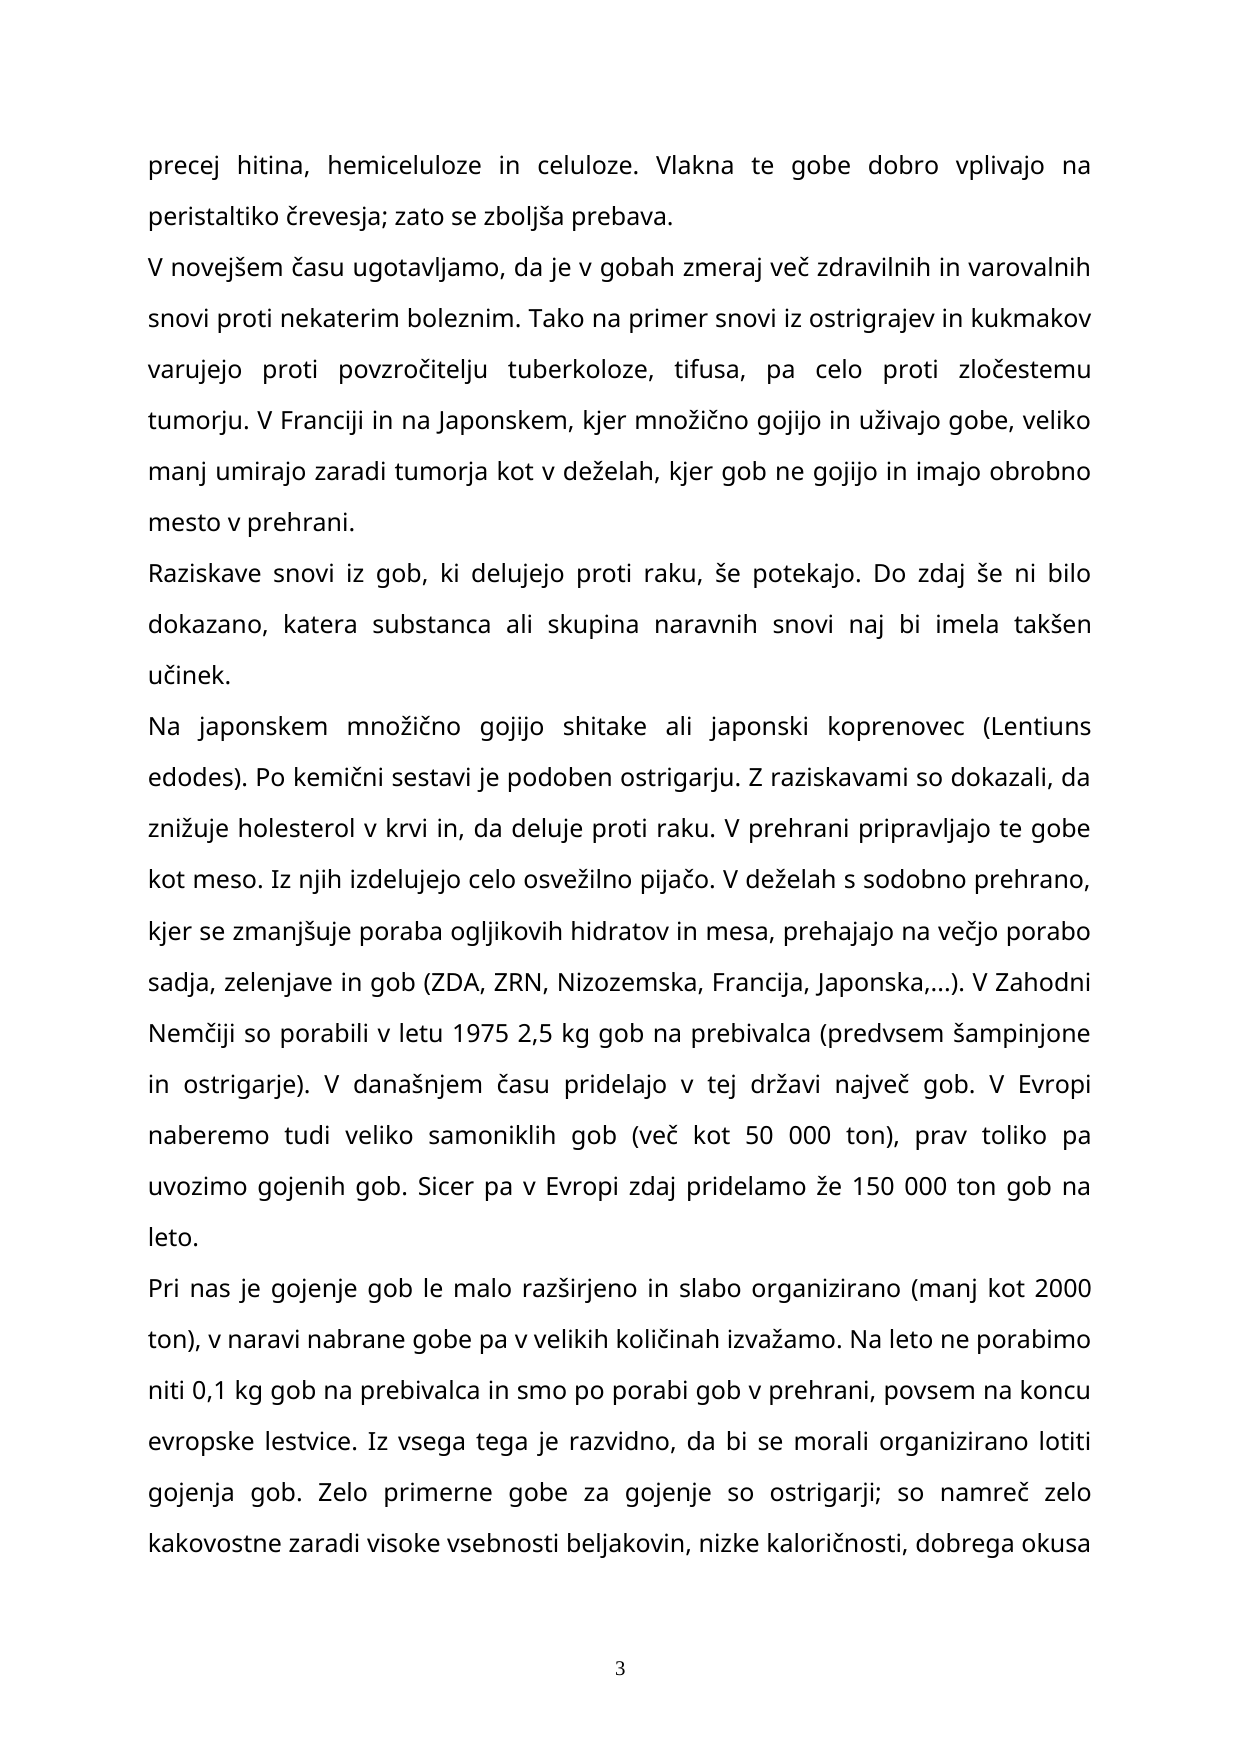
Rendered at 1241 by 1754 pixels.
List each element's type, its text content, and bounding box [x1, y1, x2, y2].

text Raziskave snovi iz gob, ki delujejo proti raku, še potekajo. Do zdaj še ni bilo dokazano, katera substanca ali skupina naravnih snovi naj bi imela takšen učinek. [148, 556, 1093, 692]
text Pri nas je gojenje gob le malo razširjeno in slabo organizirano (manj kot 2000 ton), v naravi nabrane gobe pa v velikih količinah izvažamo. Na leto ne porabimo niti 0,1 kg gob na prebivalca in smo po porabi gob v prehrani, povsem na koncu evropske lestvice. Iz vsega tega je razvidno, da bi se morali organizirano lotiti gojenja gob. Zelo primerne gobe za gojenje so ostrigarji; so namreč zelo kakovostne zaradi visoke vsebnosti beljakovin, nizke kaloričnosti, dobrega okusa [148, 1271, 1093, 1560]
text V novejšem času ugotavljamo, da je v gobah zmeraj več zdravilnih in varovalnih snovi proti nekaterim boleznim. Tako na primer snovi iz ostrigrajev in kukmakov varujejo proti povzročitelju tuberkoloze, tifusa, pa celo proti zločestemu tumorju. V Franciji in na Japonskem, kjer množično gojijo in uživajo gobe, veliko manj umirajo zaradi tumorja kot v deželah, kjer gob ne gojijo in imajo obrobno mesto v prehrani. [148, 250, 1093, 539]
text precej hitina, hemiceluloze in celuloze. Vlakna te gobe dobro vplivajo na peristaltiko črevesja; zato se zboljša prebava. [148, 148, 1093, 233]
text Na japonskem množično gojijo shitake ali japonski koprenovec (Lentiuns edodes). Po kemični sestavi je podoben ostrigarju. Z raziskavami so dokazali, da znižuje holesterol v krvi in, da deluje proti raku. V prehrani pripravljajo te gobe kot meso. Iz njih izdelujejo celo osvežilno pijačo. V deželah s sodobno prehrano, kjer se zmanjšuje poraba ogljikovih hidratov in mesa, prehajajo na večjo porabo sadja, zelenjave in gob (ZDA, ZRN, Nizozemska, Francija, Japonska,...). V Zahodni Nemčiji so porabili v letu 1975 2,5 kg gob na prebivalca (predvsem šampinjone in ostrigarje). V današnjem času pridelajo v tej državi največ gob. V Evropi naberemo tudi veliko samoniklih gob (več kot 50 000 ton), prav toliko pa uvozimo gojenih gob. Sicer pa v Evropi zdaj pridelamo že 150 000 ton gob na leto. [148, 709, 1093, 1253]
